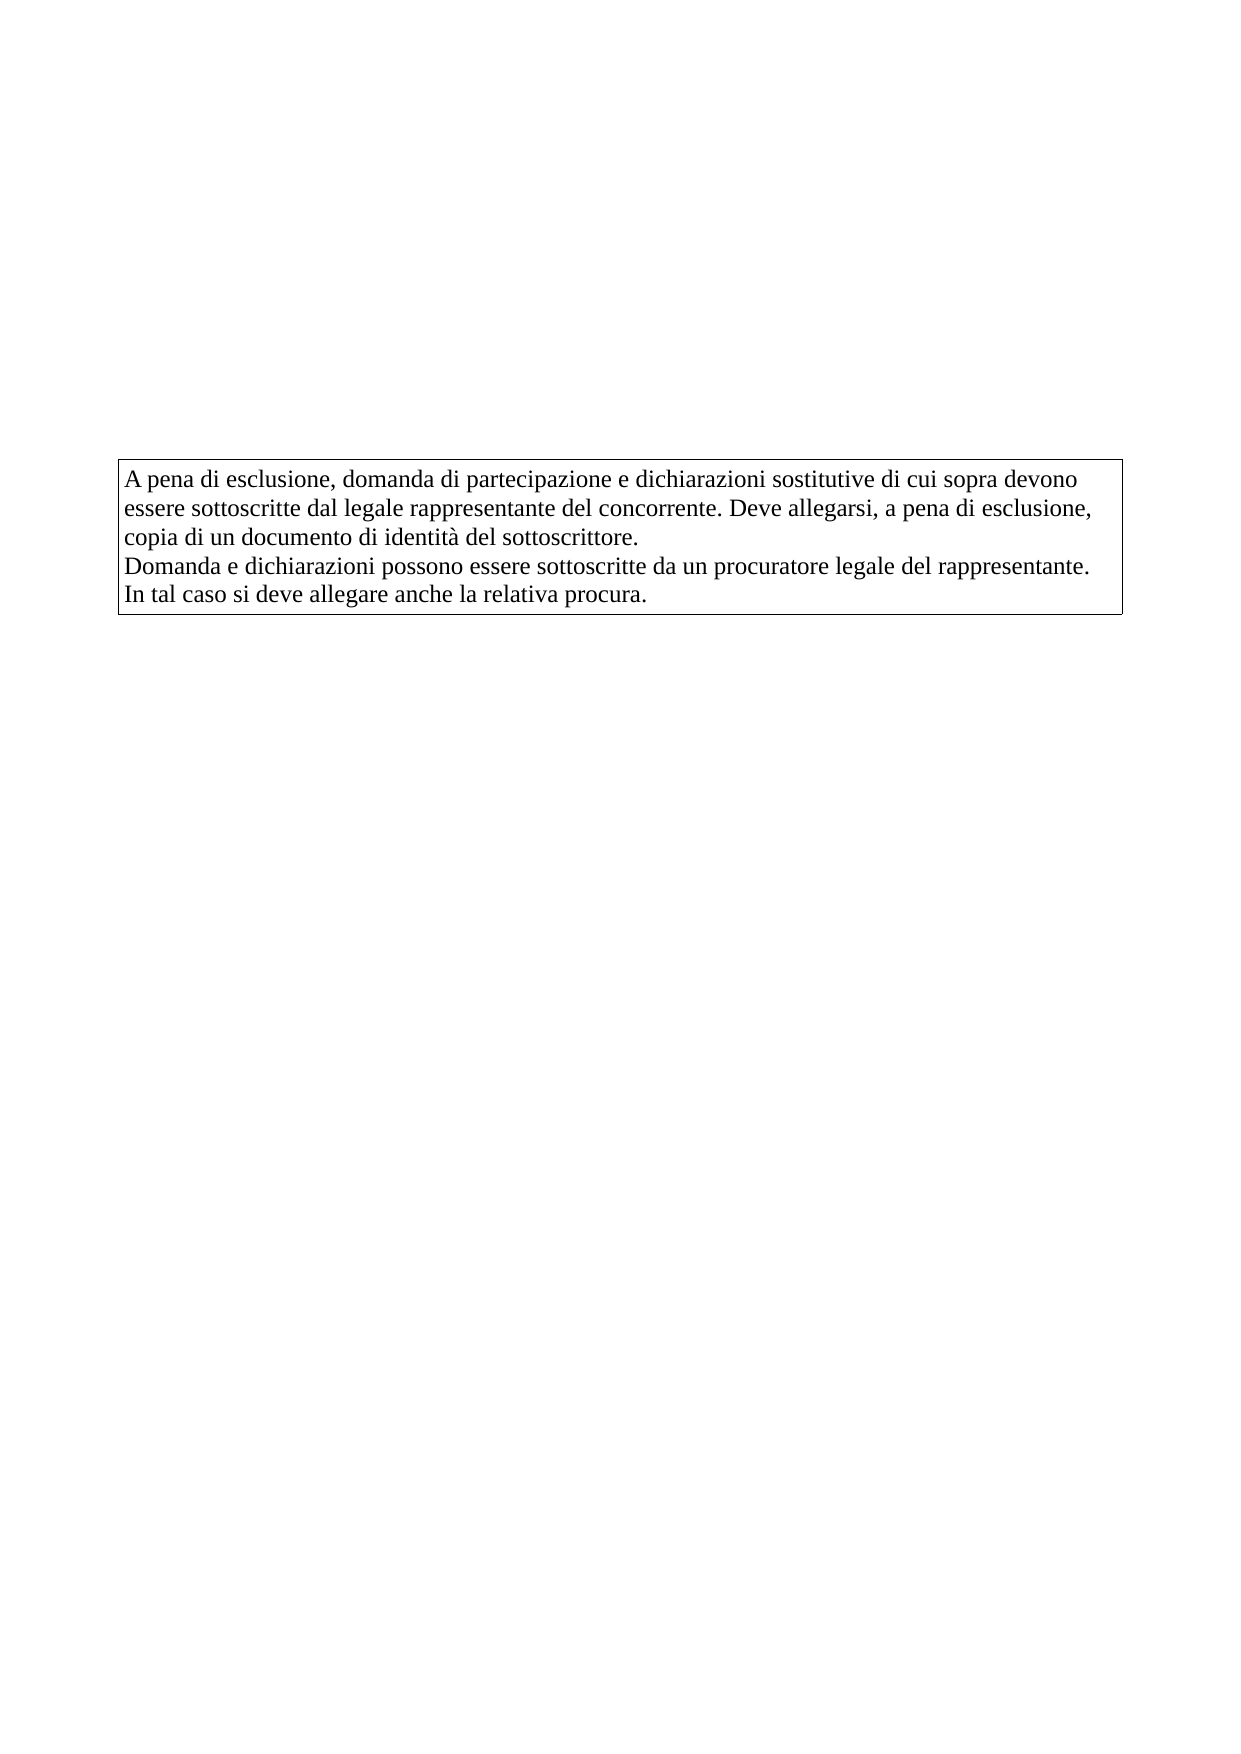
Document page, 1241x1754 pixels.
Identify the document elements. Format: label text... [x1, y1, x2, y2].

table_header A pena di esclusione, domanda di partecipazione e dichiarazioni sostitutive di cui sopra devono essere sottoscritte dal legale rappresentante del concorrente. Deve allegarsi, a pena di esclusione, copia di un documento di identità del sottoscrittore. Domanda e dichiarazioni possono essere sottoscritte da un procuratore legale del rappresentante. In tal caso si deve allegare anche la relativa procura. [119, 460, 1122, 614]
